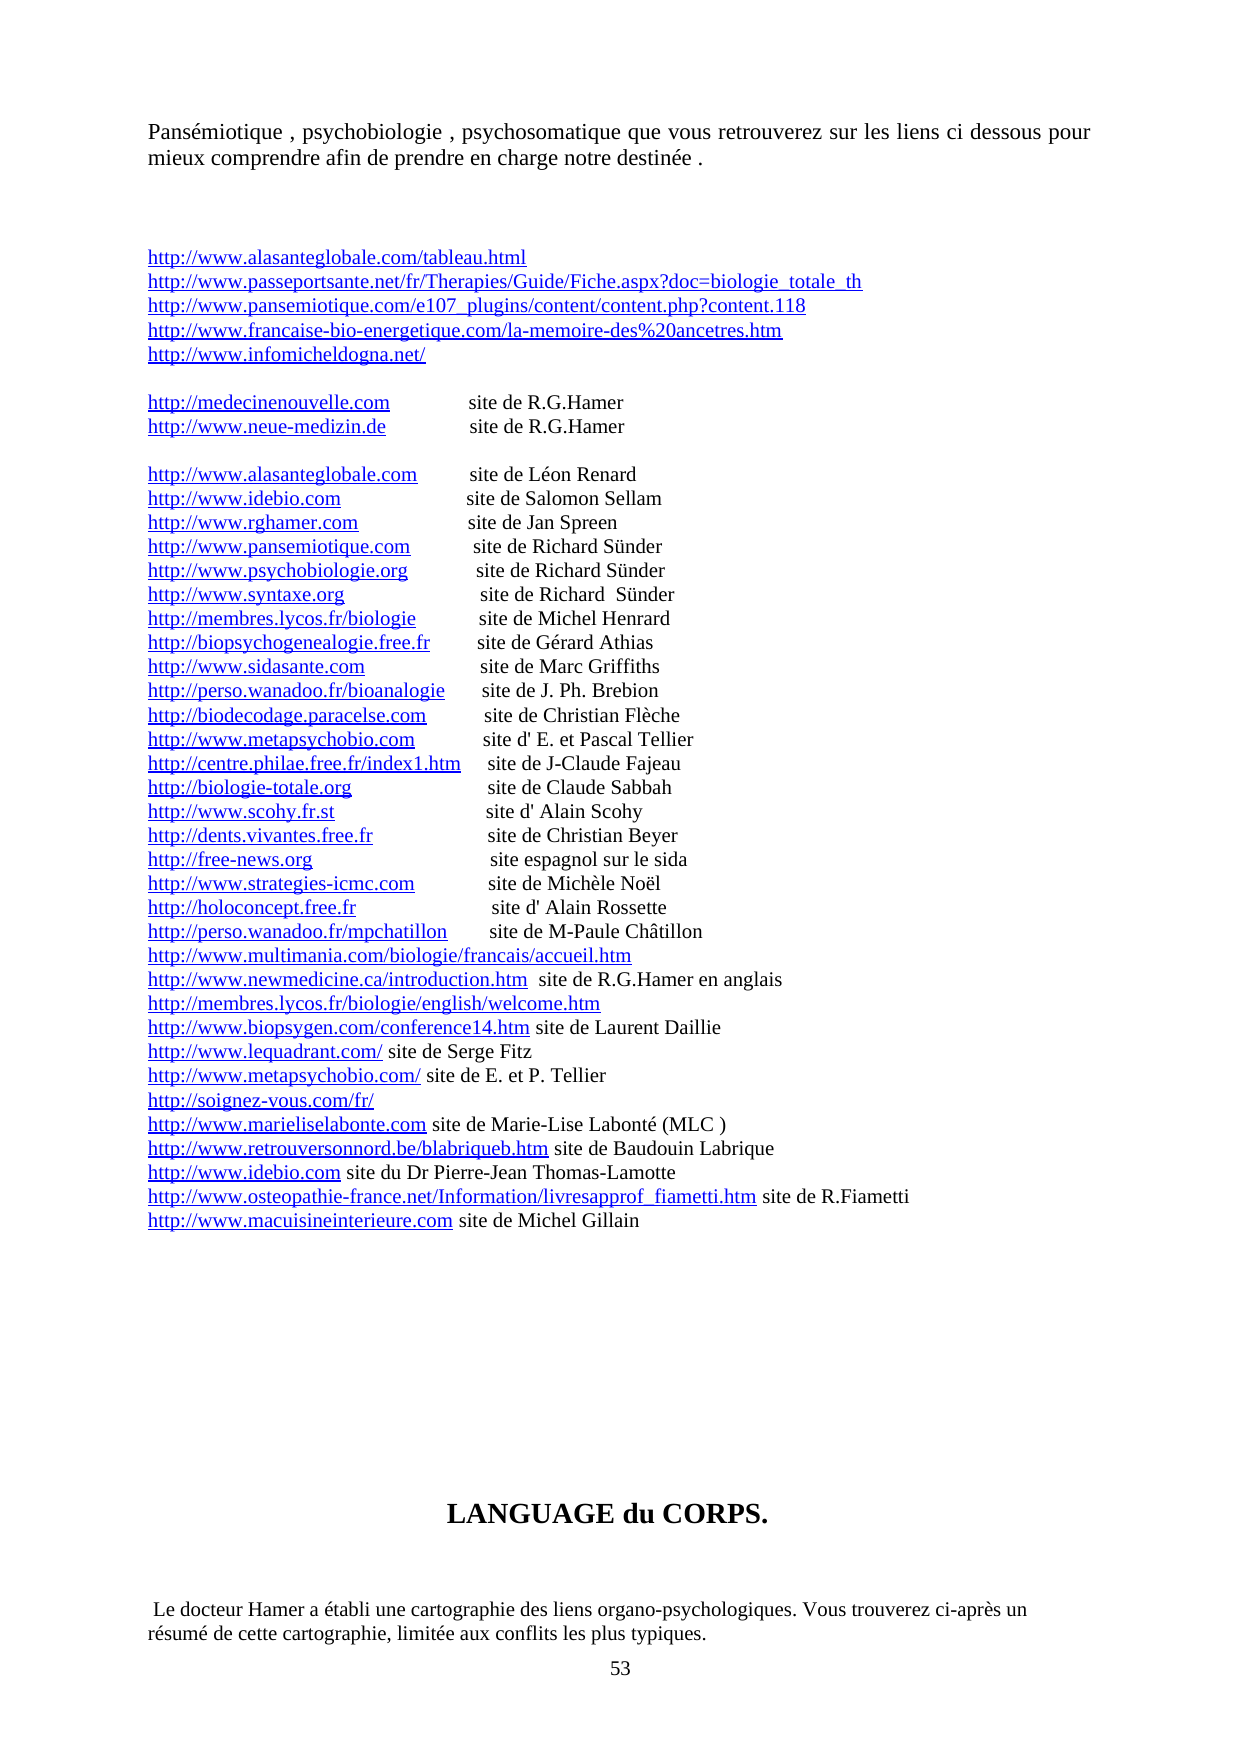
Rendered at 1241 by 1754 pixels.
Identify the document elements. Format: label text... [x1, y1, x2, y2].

text http://www.pansemiotique.com/e107_plugins/content/content.php?content.118 [148, 293, 1092, 317]
text Le docteur Hamer a établi une cartographie des liens organo-psychologiques. Vous trouverez ci-après un résumé de cette cartographie, limitée aux conflits les plus typiques. [148, 1597, 1092, 1645]
text Pansémiotique , psychobiologie , psychosomatique que vous retrouverez sur les liens ci dessous pour mieux comprendre afin de prendre en charge notre destinée . [148, 118, 1092, 171]
text http://www.passeportsante.net/fr/Therapies/Guide/Fiche.aspx?doc=biologie_totale_th [148, 269, 1092, 293]
text http://www.francaise-bio-energetique.com/la-memoire-des%20ancetres.htm [148, 317, 1092, 342]
text LANGUAGE du CORPS. [148, 1497, 1092, 1530]
text http://www.infomicheldogna.net/ [148, 342, 1092, 366]
text http://medecinenouvelle.com site de R.G.Hamer http://www.neue-medizin.de site de R.G.Hamer http://www.alasanteglobale.com site de Léon Renard http://www.idebio.com site de Salomon Sellam http://www.rghamer.com site de Jan Spreen http://www.pansemiotique.com site de Richard Sünder http://www.psychobiologie.org site de Richard Sünder http://www.syntaxe.org site de Richard Sünder http://membres.lycos.fr/biologie site de Michel Henrard http://biopsychogenealogie.free.fr site de Gérard Athias http://www.sidasante.com site de Marc Griffiths http://perso.wanadoo.fr/bioanalogie site de J. Ph. Brebion http://biodecodage.paracelse.com site de Christian Flèche http://www.metapsychobio.com site d' E. et Pascal Tellier http://centre.philae.free.fr/index1.htm site de J-Claude Fajeau http://biologie-totale.org site de Claude Sabbah http://www.scohy.fr.st site d' Alain Scohy http://dents.vivantes.free.fr site de Christian Beyer http://free-news.org site espagnol sur le sida http://www.strategies-icmc.com site de Michèle Noël http://holoconcept.free.fr site d' Alain Rossette http://perso.wanadoo.fr/mpchatillon site de M-Paule Châtillon http://www.multimania.com/biologie/francais/accueil.htm http://www.newmedicine.ca/introduction.htm site de R.G.Hamer en anglais http://membres.lycos.fr/biologie/english/welcome.htm http://www.biopsygen.com/conference14.htm site de Laurent Daillie http://www.lequadrant.com/ site de Serge Fitz http://www.metapsychobio.com/ site de E. et P. Tellier http://soignez-vous.com/fr/ http://www.marieliselabonte.com site de Marie-Lise Labonté (MLC ) http://www.retrouversonnord.be/blabriqueb.htm site de Baudouin Labrique http://www.idebio.com site du Dr Pierre-Jean Thomas-Lamotte http://www.osteopathie-france.net/Information/livresapprof_fiametti.htm site de R.Fiametti http://www.macuisineinterieure.com site de Michel Gillain [148, 390, 1092, 1232]
text http://www.alasanteglobale.com/tableau.html [148, 245, 1092, 269]
